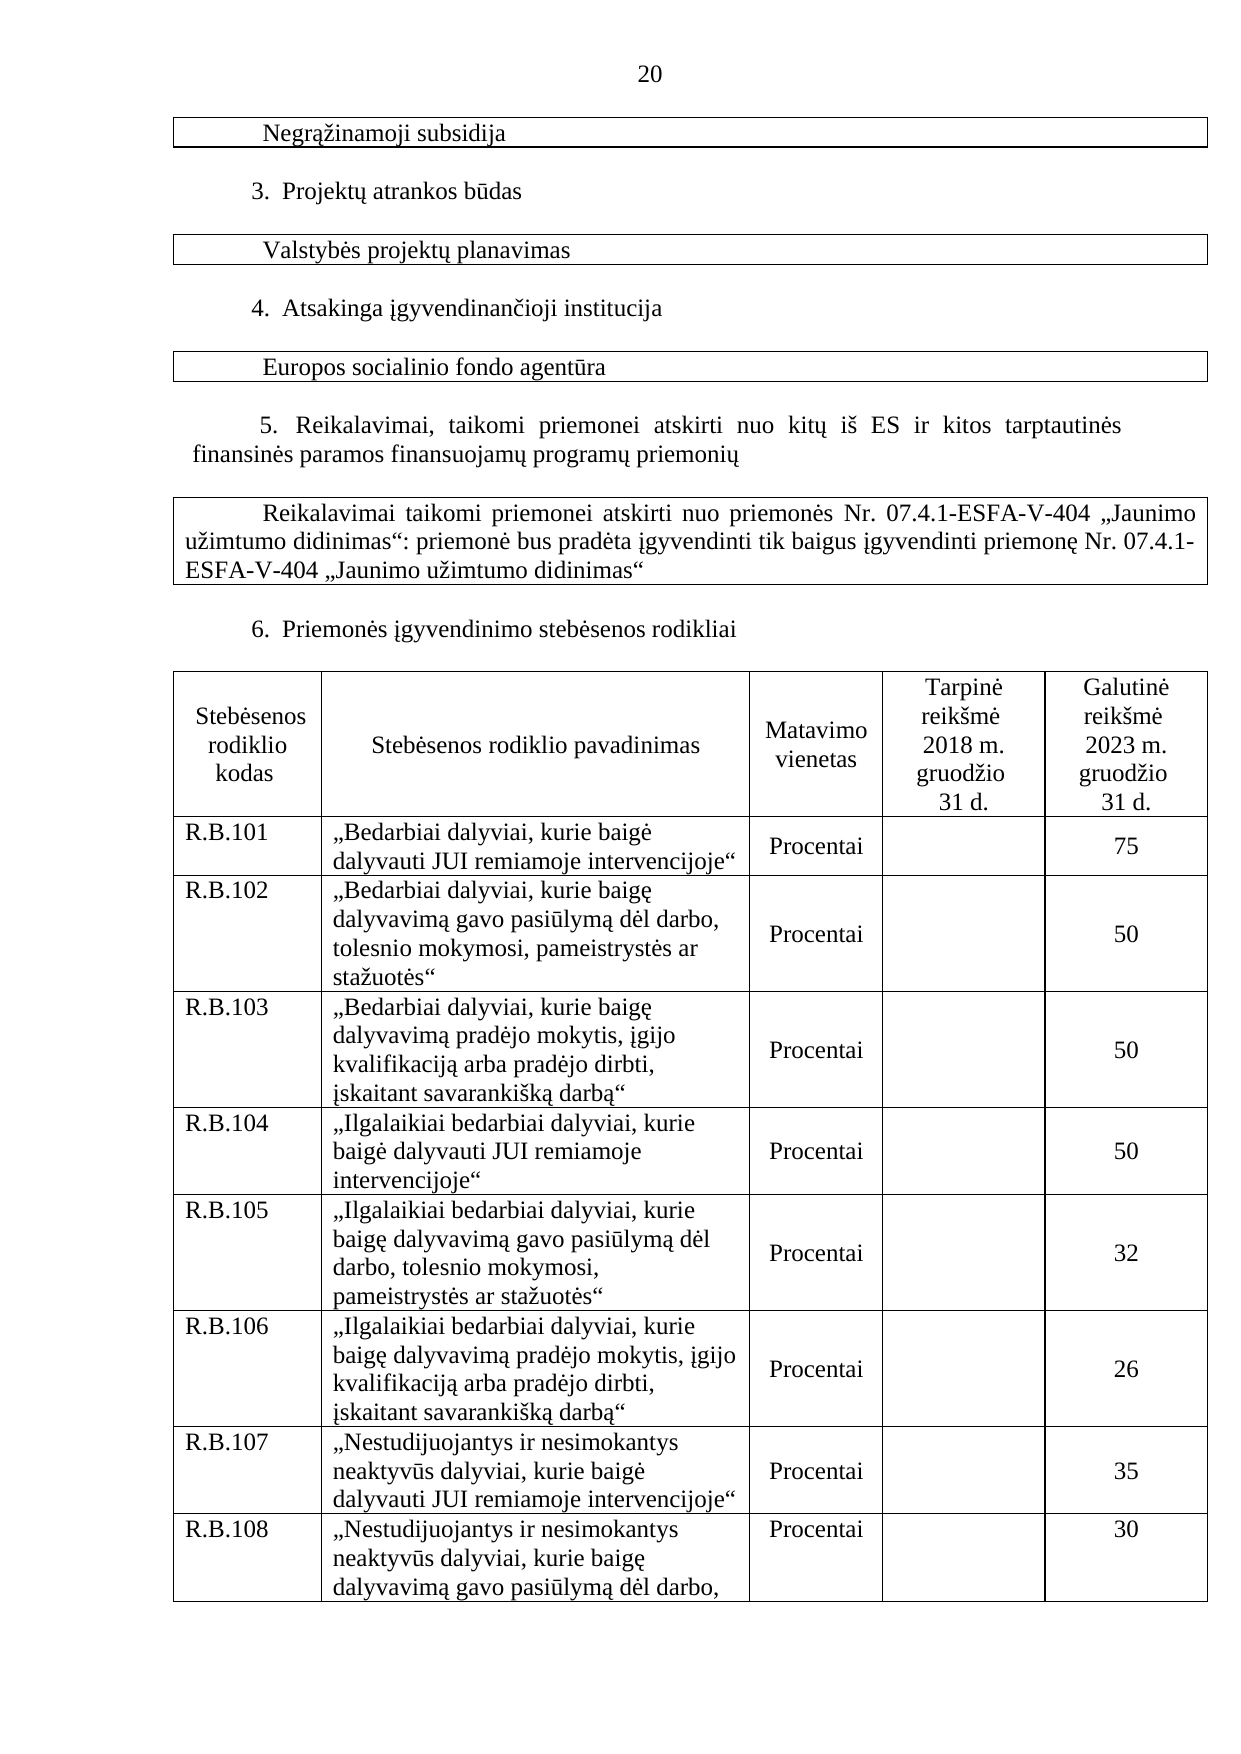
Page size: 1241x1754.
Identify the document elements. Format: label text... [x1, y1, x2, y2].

table_cell R.B.108 [174, 1514, 321, 1601]
table_cell [883, 992, 1044, 1107]
table_header Stebėsenos rodiklio kodas [174, 672, 321, 816]
table_cell „Bedarbiai dalyviai, kurie baigę dalyvavimą pradėjo mokytis, įgijo kvalifikaciją arba pradėjo dirbti, įskaitant savarankišką darbą“ [322, 992, 749, 1107]
table_cell Procentai [750, 992, 882, 1107]
table_cell R.B.106 [174, 1311, 321, 1426]
table_header Valstybės projektų planavimas [174, 235, 1207, 263]
table_cell R.B.104 [174, 1108, 321, 1194]
table_cell [883, 1514, 1044, 1601]
table_cell 32 [1046, 1195, 1207, 1310]
table_cell R.B.101 [174, 817, 321, 874]
table_cell 50 [1046, 876, 1207, 991]
table_cell R.B.103 [174, 992, 321, 1107]
table_cell „Ilgalaikiai bedarbiai dalyviai, kurie baigę dalyvavimą gavo pasiūlymą dėl darbo, tolesnio mokymosi, pameistrystės ar stažuotės“ [322, 1195, 749, 1310]
table_header Galutinė reikšmė 2023 m. gruodžio 31 d. [1046, 672, 1207, 816]
table_cell Procentai [750, 876, 882, 991]
table_header Stebėsenos rodiklio pavadinimas [322, 672, 749, 816]
table_cell [883, 876, 1044, 991]
table_cell Procentai [750, 1108, 882, 1194]
text 6. Priemonės įgyvendinimo stebėsenos rodikliai [251, 614, 1122, 642]
table_cell Procentai [750, 1427, 882, 1513]
table_cell „Bedarbiai dalyviai, kurie baigę dalyvavimą gavo pasiūlymą dėl darbo, tolesnio mokymosi, pameistrystės ar stažuotės“ [322, 876, 749, 991]
table_cell 50 [1046, 1108, 1207, 1194]
table_cell R.B.102 [174, 876, 321, 991]
table_cell [883, 817, 1044, 874]
table_cell Procentai [750, 817, 882, 874]
table_cell 75 [1046, 817, 1207, 874]
table_cell „Ilgalaikiai bedarbiai dalyviai, kurie baigė dalyvauti JUI remiamoje intervencijoje“ [322, 1108, 749, 1194]
text 4. Atsakinga įgyvendinančioji institucija [251, 293, 1122, 322]
table_header Reikalavimai taikomi priemonei atskirti nuo priemonės Nr. 07.4.1-ESFA-V-404 „Jaunimo užimtumo didinimas“: priemonė bus pradėta įgyvendinti tik baigus įgyvendinti priemonę Nr. 07.4.1-ESFA-V-404 „Jaunimo užimtumo didinimas“ [174, 498, 1207, 584]
text 3. Projektų atrankos būdas [251, 176, 1122, 205]
table_cell 50 [1046, 992, 1207, 1107]
table_header Tarpinė reikšmė 2018 m. gruodžio 31 d. [883, 672, 1044, 816]
table_cell „Ilgalaikiai bedarbiai dalyviai, kurie baigę dalyvavimą pradėjo mokytis, įgijo kvalifikaciją arba pradėjo dirbti, įskaitant savarankišką darbą“ [322, 1311, 749, 1426]
text 5. Reikalavimai, taikomi priemonei atskirti nuo kitų iš ES ir kitos tarptautinės finansinės paramos finansuojamų programų priemonių [192, 410, 1122, 468]
table_cell 30 [1046, 1514, 1207, 1601]
table_cell [883, 1311, 1044, 1426]
table_cell 26 [1046, 1311, 1207, 1426]
table_cell R.B.107 [174, 1427, 321, 1513]
table_cell „Bedarbiai dalyviai, kurie baigė dalyvauti JUI remiamoje intervencijoje“ [322, 817, 749, 874]
table_cell „Nestudijuojantys ir nesimokantys neaktyvūs dalyviai, kurie baigė dalyvauti JUI remiamoje intervencijoje“ [322, 1427, 749, 1513]
table_cell Procentai [750, 1311, 882, 1426]
table_cell [883, 1427, 1044, 1513]
table_header Matavimo vienetas [750, 672, 882, 816]
table_header Europos socialinio fondo agentūra [174, 352, 1207, 381]
table_cell 35 [1046, 1427, 1207, 1513]
table_cell Procentai [750, 1514, 882, 1601]
table_cell R.B.105 [174, 1195, 321, 1310]
table_header Negrąžinamoji subsidija [174, 118, 1207, 146]
table_cell [883, 1195, 1044, 1310]
table_cell „Nestudijuojantys ir nesimokantys neaktyvūs dalyviai, kurie baigę dalyvavimą gavo pasiūlymą dėl darbo, [322, 1514, 749, 1601]
table_cell [883, 1108, 1044, 1194]
table_cell Procentai [750, 1195, 882, 1310]
